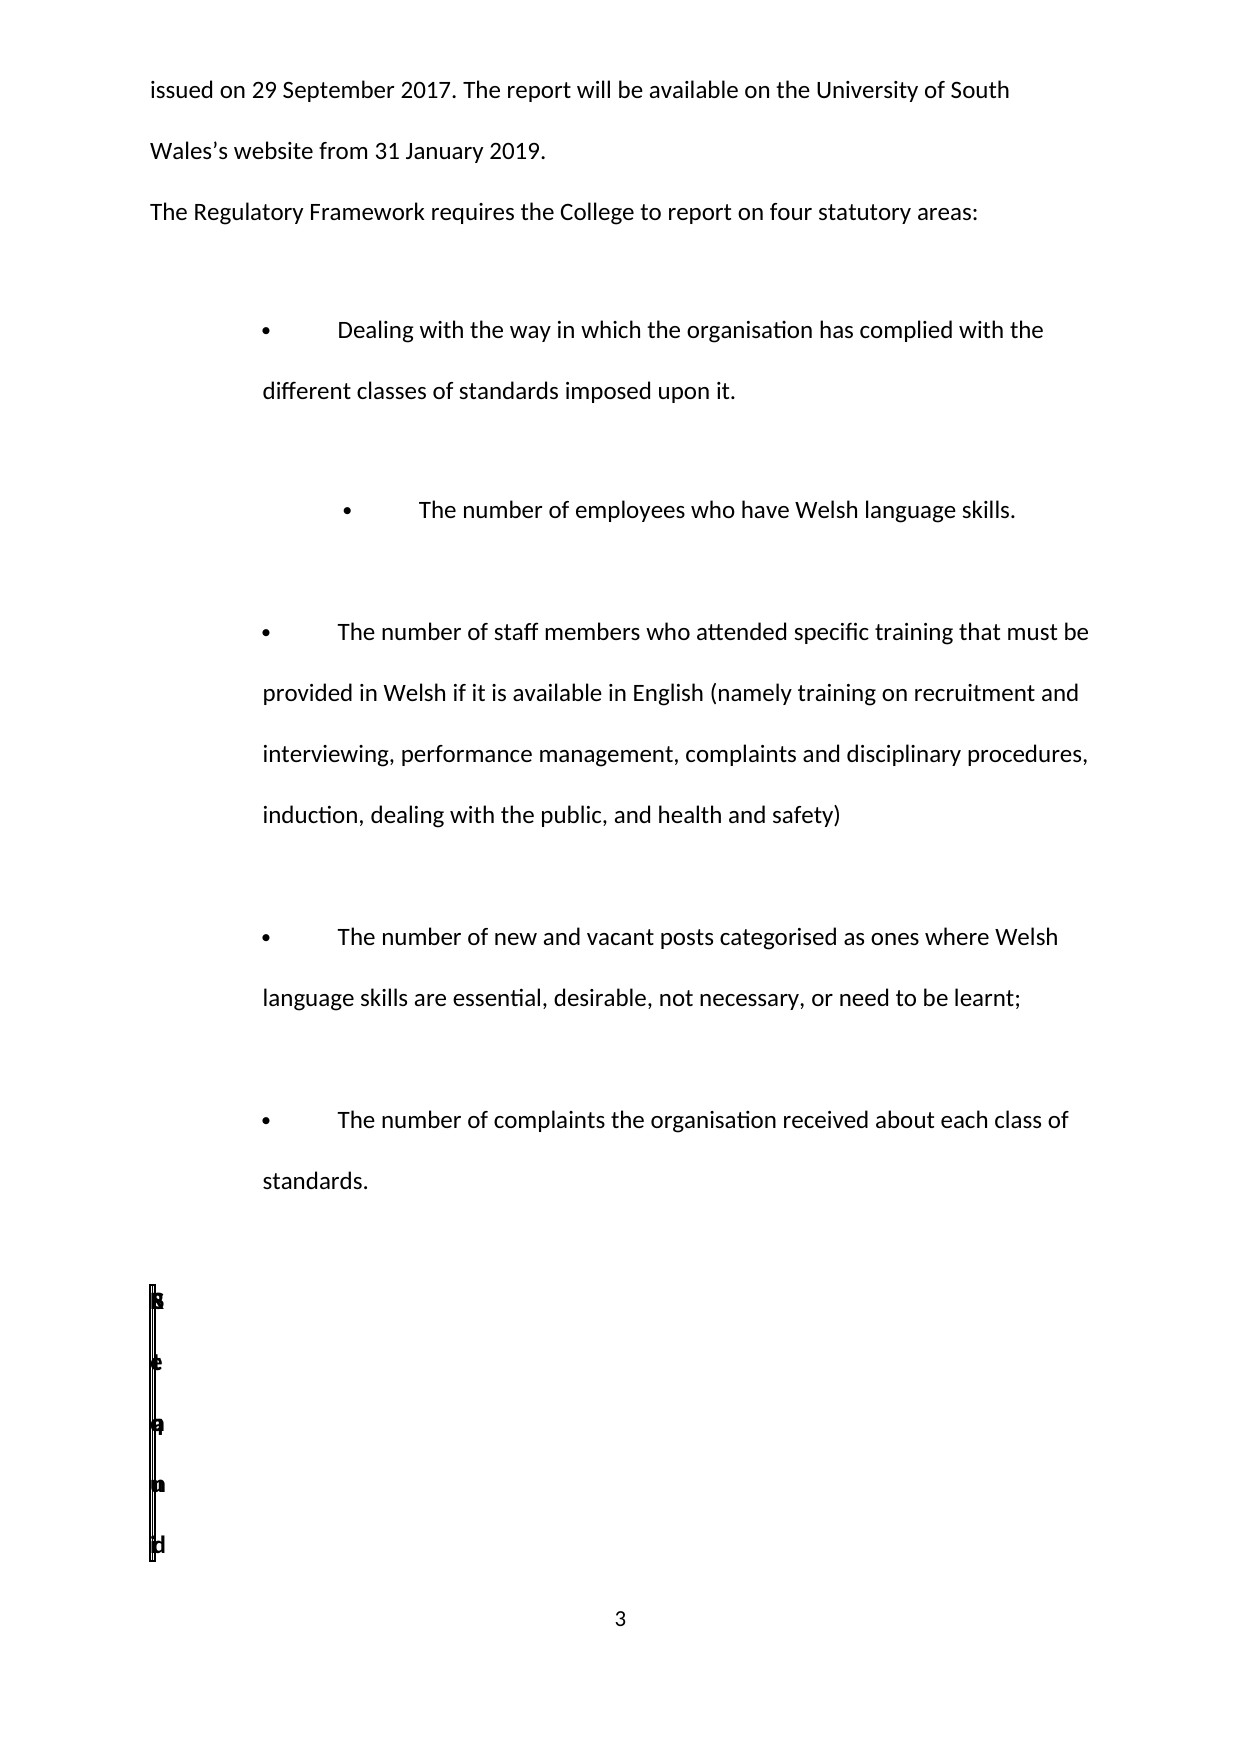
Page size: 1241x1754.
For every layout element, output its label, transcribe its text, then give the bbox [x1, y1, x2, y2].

list The number of employees who have Welsh language skills. [344, 494, 1090, 524]
list The number of new and vacant posts categorised as ones where Welsh language skills are essential, desirable, not necessary, or need to be learnt; [262, 921, 1090, 1013]
text issued on 29 September 2017. The report will be available on the University of South Wales’s website from 31 January 2019. [150, 74, 1090, 165]
list Dealing with the way in which the organisation has complied with the different classes of standards imposed upon it. [262, 314, 1090, 406]
list The number of complaints the organisation received about each class of standards. [262, 1104, 1090, 1196]
text The Regulatory Framework requires the College to report on four statutory areas: [150, 196, 1090, 226]
list The number of staff members who attended specific training that must be provided in Welsh if it is available in English (namely training on recruitment and interviewing, performance management, complaints and disciplinary procedures, induction, dealing with the public, and health and safety) [262, 616, 1090, 830]
